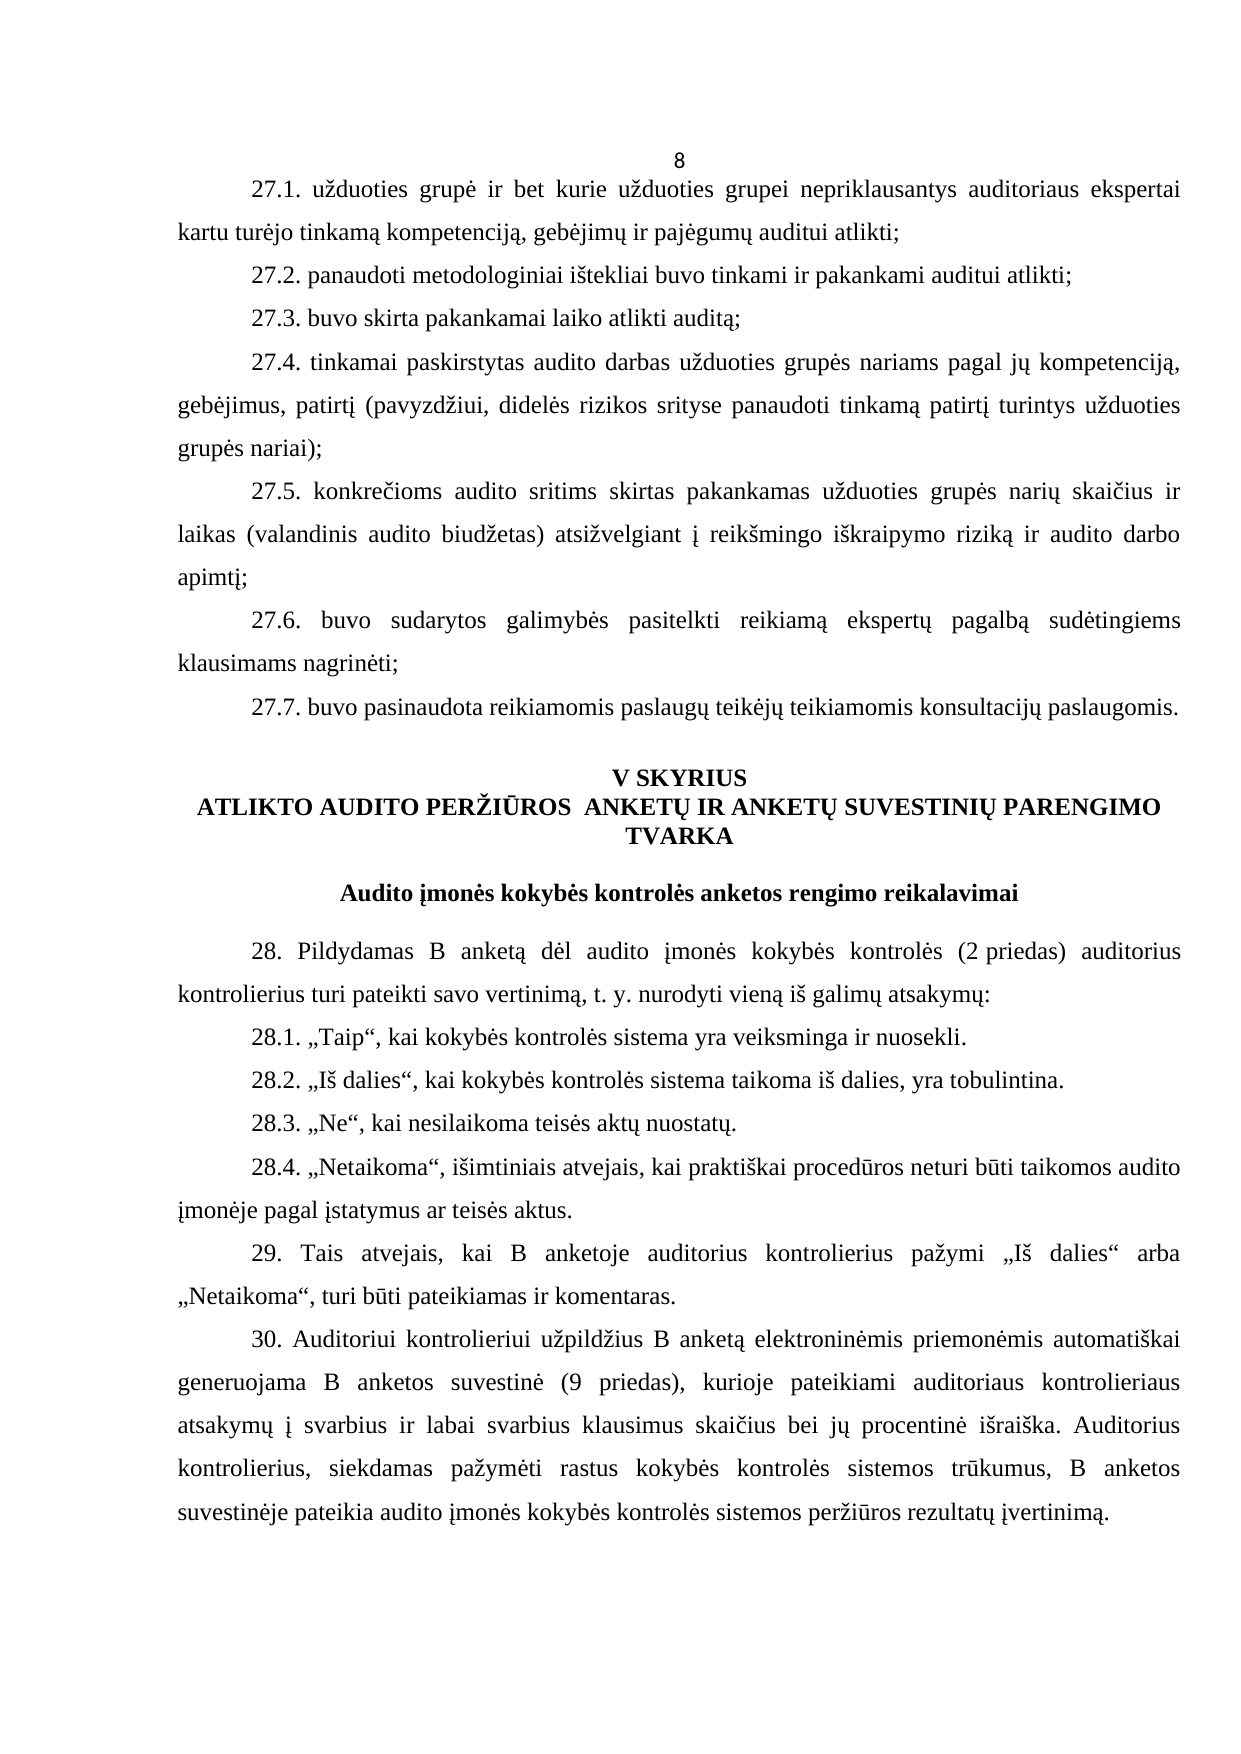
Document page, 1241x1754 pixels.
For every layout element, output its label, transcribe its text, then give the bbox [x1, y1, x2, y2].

text Audito įmonės kokybės kontrolės anketos rengimo reikalavimai [177, 878, 1181, 907]
text ATLIKTO AUDITO PERŽIŪROS ANKETŲ IR ANKETŲ SUVESTINIŲ PARENGIMO TVARKA [177, 792, 1181, 850]
text 27.4. tinkamai paskirstytas audito darbas užduoties grupės nariams pagal jų kompetenciją, gebėjimus, patirtį (pavyzdžiui, didelės rizikos srityse panaudoti tinkamą patirtį turintys užduoties grupės nariai); [177, 347, 1181, 462]
text 27.2. panaudoti metodologiniai ištekliai buvo tinkami ir pakankami auditui atlikti; [177, 260, 1181, 289]
text 28.1. „Taip“, kai kokybės kontrolės sistema yra veiksminga ir nuosekli. [177, 1022, 1181, 1051]
text V SKYRIUS [177, 763, 1181, 792]
text 30. Auditoriui kontrolieriui užpildžius B anketą elektroninėmis priemonėmis automatiškai generuojama B anketos suvestinė (9 priedas), kurioje pateikiami auditoriaus kontrolieriaus atsakymų į svarbius ir labai svarbius klausimus skaičius bei jų procentinė išraiška. Auditorius kontrolierius, siekdamas pažymėti rastus kokybės kontrolės sistemos trūkumus, B anketos suvestinėje pateikia audito įmonės kokybės kontrolės sistemos peržiūros rezultatų įvertinimą. [177, 1324, 1181, 1525]
text 28. Pildydamas B anketą dėl audito įmonės kokybės kontrolės (2 priedas) auditorius kontrolierius turi pateikti savo vertinimą, t. y. nurodyti vieną iš galimų atsakymų: [177, 936, 1181, 1008]
text 28.4. „Netaikoma“, išimtiniais atvejais, kai praktiškai procedūros neturi būti taikomos audito įmonėje pagal įstatymus ar teisės aktus. [177, 1152, 1181, 1223]
text 27.5. konkrečioms audito sritims skirtas pakankamas užduoties grupės narių skaičius ir laikas (valandinis audito biudžetas) atsižvelgiant į reikšmingo iškraipymo riziką ir audito darbo apimtį; [177, 476, 1181, 591]
text 27.7. buvo pasinaudota reikiamomis paslaugų teikėjų teikiamomis konsultacijų paslaugomis. [177, 692, 1181, 720]
text 29. Tais atvejais, kai B anketoje auditorius kontrolierius pažymi „Iš dalies“ arba „Netaikoma“, turi būti pateikiamas ir komentaras. [177, 1238, 1181, 1310]
text 28.2. „Iš dalies“, kai kokybės kontrolės sistema taikoma iš dalies, yra tobulintina. [177, 1065, 1181, 1094]
text 28.3. „Ne“, kai nesilaikoma teisės aktų nuostatų. [177, 1108, 1181, 1137]
text 27.1. užduoties grupė ir bet kurie užduoties grupei nepriklausantys auditoriaus ekspertai kartu turėjo tinkamą kompetenciją, gebėjimų ir pajėgumų auditui atlikti; [177, 174, 1181, 246]
text 27.3. buvo skirta pakankamai laiko atlikti auditą; [177, 303, 1181, 332]
text 27.6. buvo sudarytos galimybės pasitelkti reikiamą ekspertų pagalbą sudėtingiems klausimams nagrinėti; [177, 605, 1181, 677]
